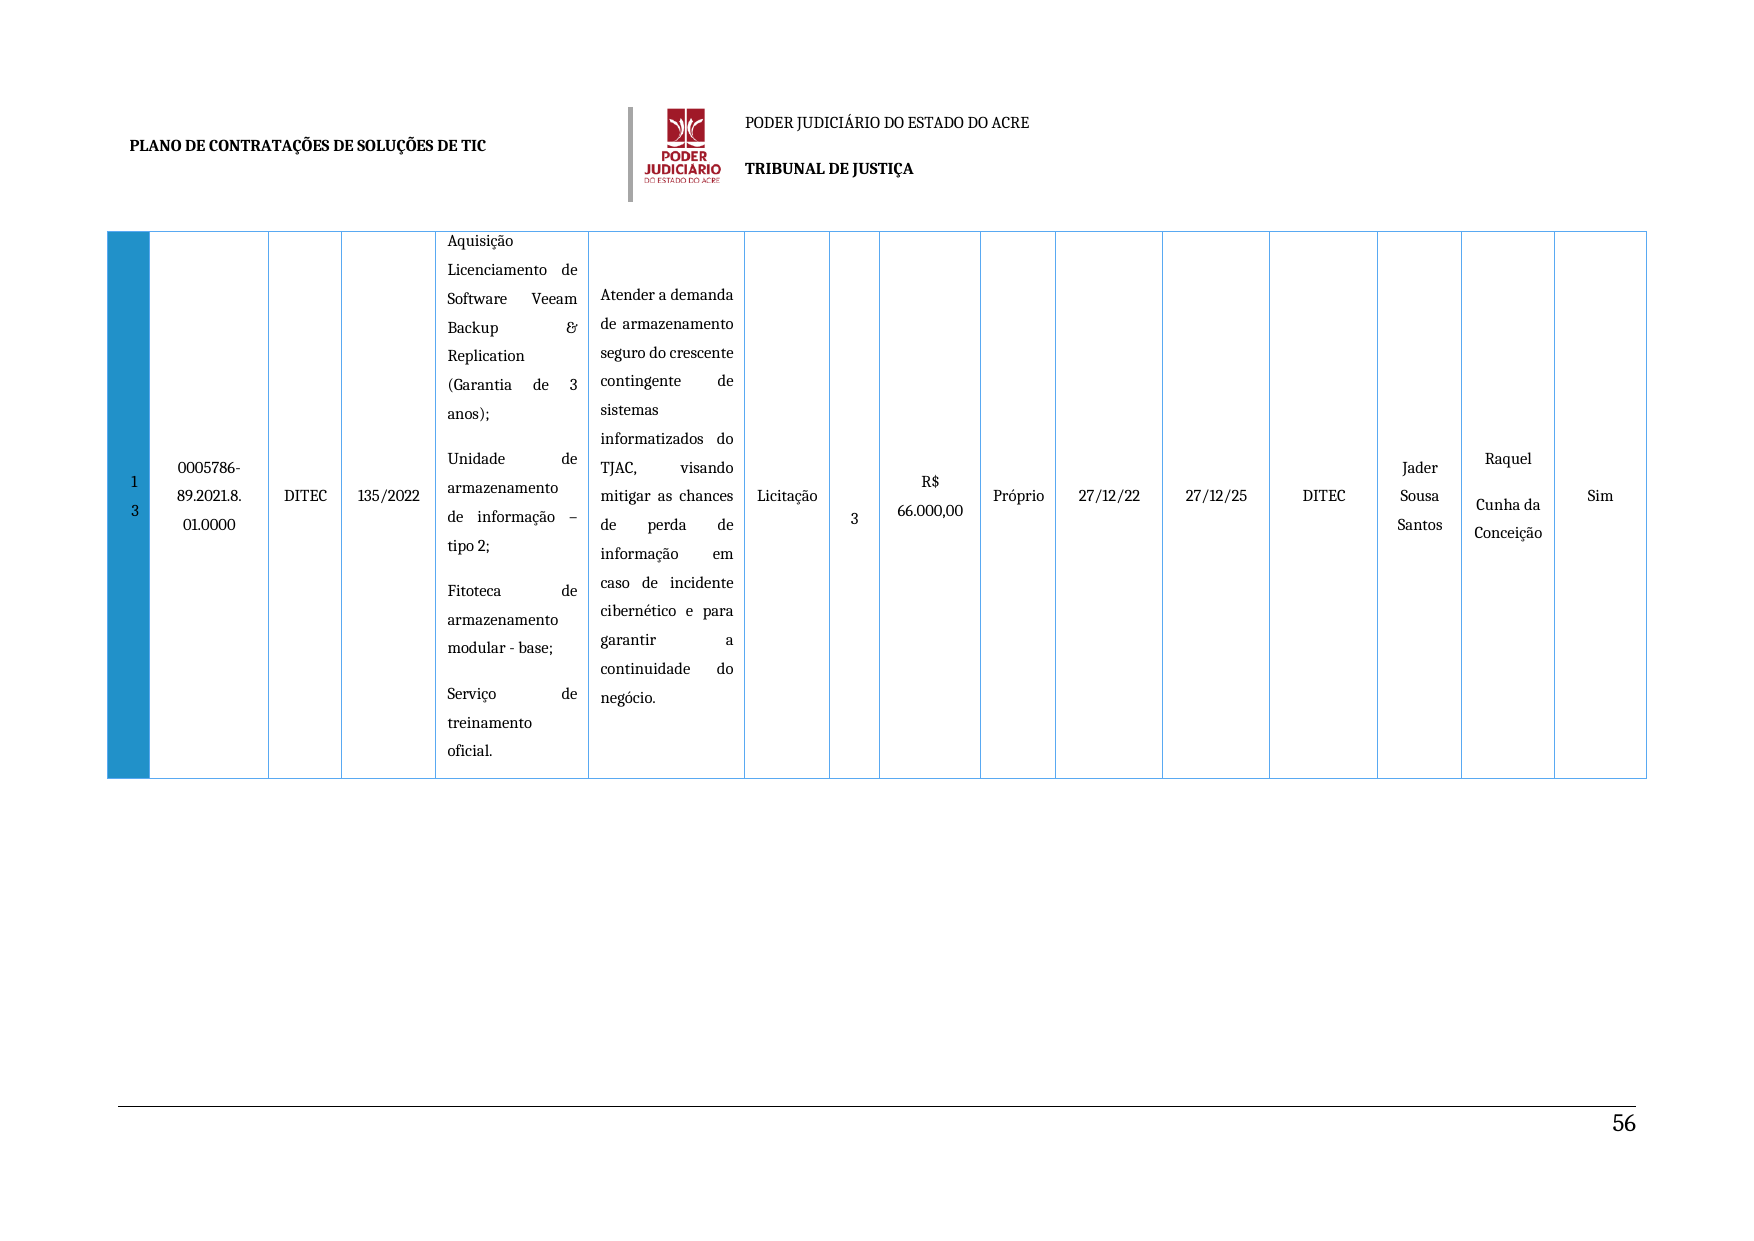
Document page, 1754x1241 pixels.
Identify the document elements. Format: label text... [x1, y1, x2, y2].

table_cell Raquel Cunha da Conceição [1462, 232, 1554, 778]
table_cell 3 [830, 232, 879, 778]
table_cell R$ 66.000,00 [880, 232, 980, 778]
table_cell Jader Sousa Santos [1378, 232, 1461, 778]
table_cell 27/12/25 [1163, 232, 1269, 778]
table_cell DITEC [269, 232, 341, 778]
table_cell 0005786-89.2021.8.01.0000 [150, 232, 268, 778]
table_cell Atender a demanda de armazenamento seguro do crescente contingente de sistemas informatizados do TJAC, visando mitigar as chances de perda de informação em caso de incidente cibernético e para garantir a continuidade do negócio. [589, 232, 744, 778]
table_cell 135/2022 [342, 232, 435, 778]
picture [641, 106, 723, 186]
table_cell Licitação [745, 232, 829, 778]
table_cell Próprio [981, 232, 1055, 778]
table_cell DITEC [1270, 232, 1377, 778]
table_cell 27/12/22 [1056, 232, 1162, 778]
table_cell Aquisição Licenciamento de Software Veeam Backup & Replication (Garantia de 3 anos); Unidade de armazenamento de informação – tipo 2; Fitoteca de armazenamento modular - base; Serviço de treinamento oficial. [436, 232, 588, 778]
table_cell Sim [1555, 232, 1646, 778]
table_cell 13 [108, 232, 149, 778]
